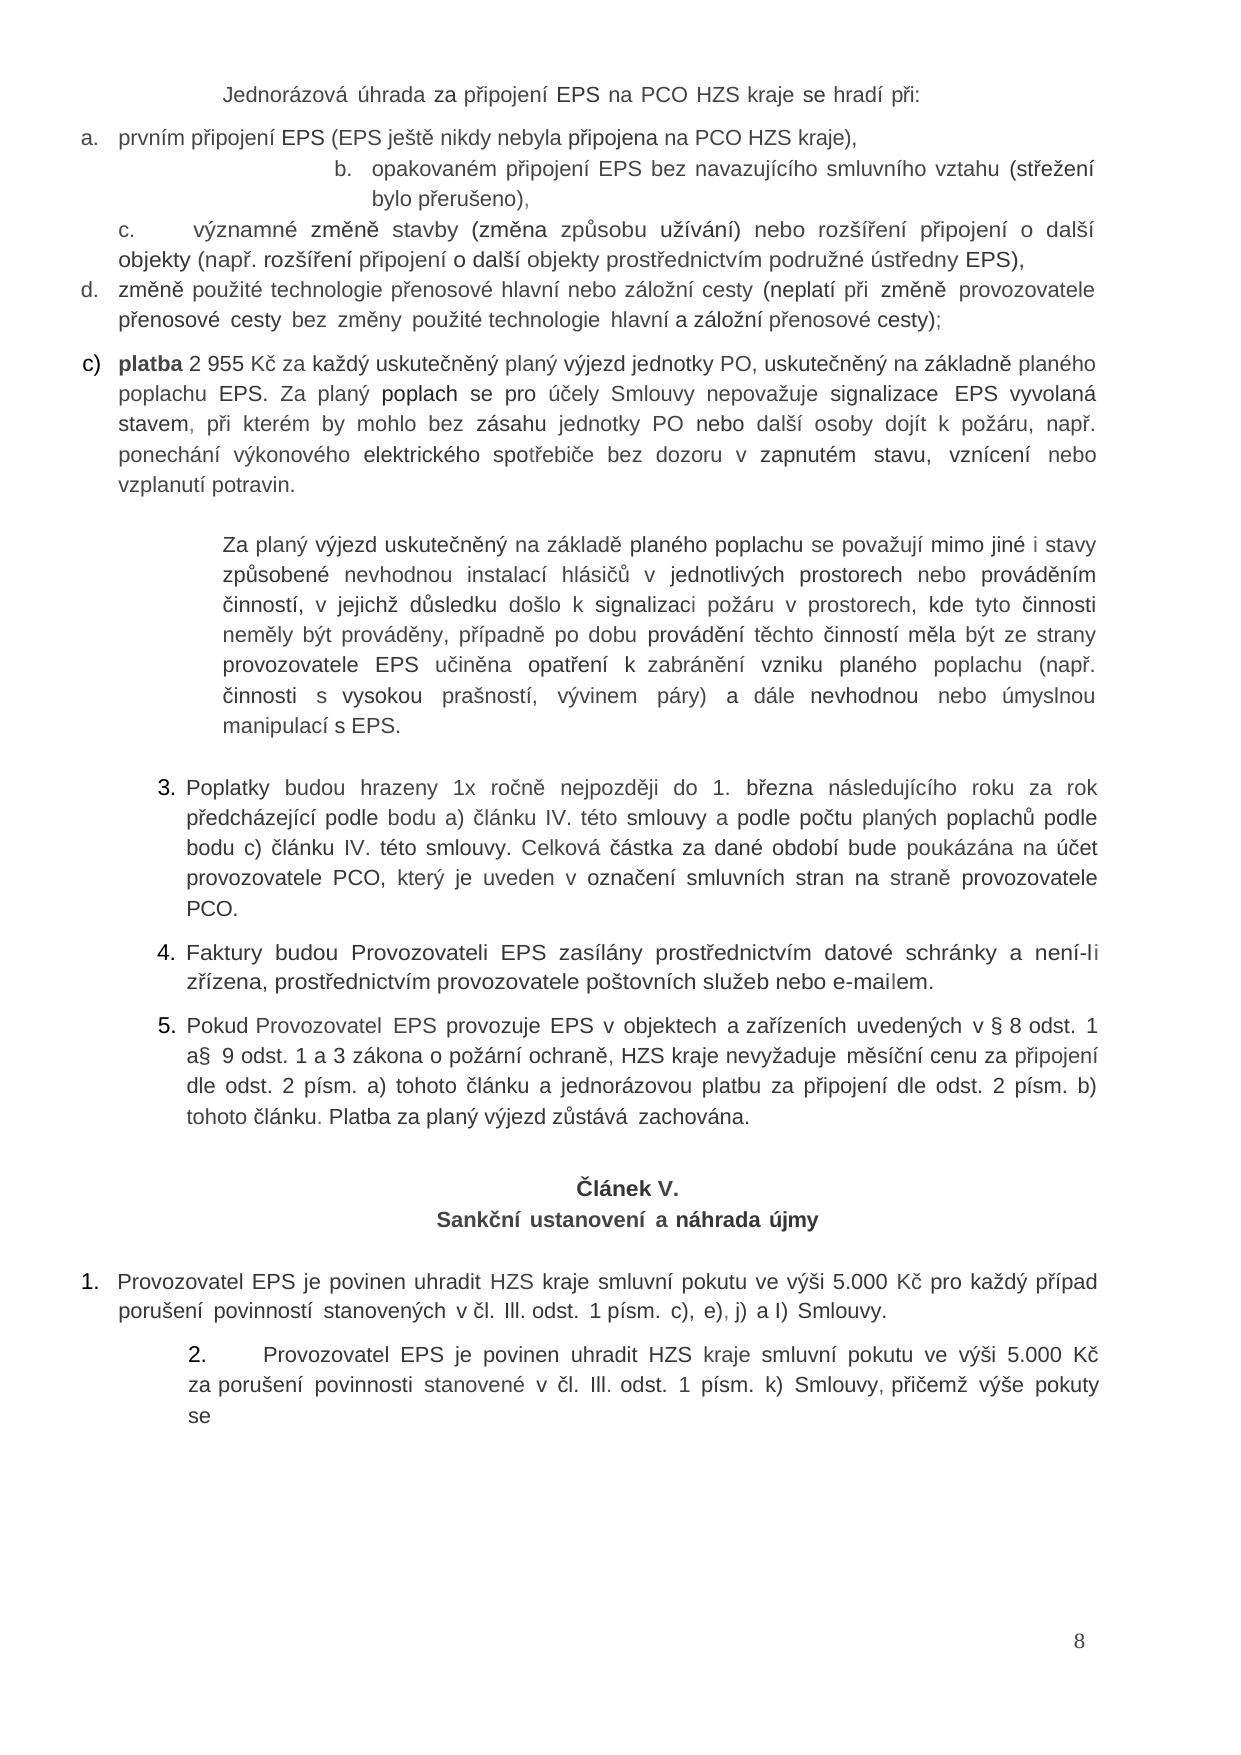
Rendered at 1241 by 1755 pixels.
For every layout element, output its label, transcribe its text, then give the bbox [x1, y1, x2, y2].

text Sankční ustanovení a náhrada újmy [118, 1207, 1137, 1233]
subtitle Článek V. [118, 1176, 1137, 1202]
list Pokud Provozovatel EPS provozuje EPS v objektech a zařízeních uvedených v § 8 odst. 1 a§ 9 odst. 1 a 3 zákona o požární ochraně, HZS kraje nevyžaduje měsíční cenu za připojení dle odst. 2 písm. a) tohoto článku a jednorázovou platbu za připojení dle odst. 2 písm. b) tohoto článku. Platba za planý výjezd zůstává zachována. [158, 1012, 1099, 1129]
list Poplatky budou hrazeny 1x ročně nejpozději do 1. března následujícího roku za rok předcházející podle bodu a) článku IV. této smlouvy a podle počtu planých poplachů podle bodu c) článku IV. této smlouvy. Celková částka za dané období bude poukázána na účet provozovatele PCO, který je uveden v označení smluvních stran na straně provozovatele PCO. [157, 773, 1098, 921]
list Provozovatel EPS je povinen uhradit HZS kraje smluvní pokutu ve výši 5.000 Kč za porušení povinnosti stanovené v čl. Ill. odst. 1 písm. k) Smlouvy, přičemž výše pokuty se [188, 1341, 1099, 1428]
text Jednorázová úhrada za připojení EPS na PCO HZS kraje se hradí při: [222, 82, 1137, 107]
list opakovaném připojení EPS bez navazujícího smluvního vztahu (střežení bylo přerušeno), [334, 156, 1094, 211]
list prvním připojení EPS (EPS ještě nikdy nebyla připojena na PCO HZS kraje), [81, 125, 1096, 151]
list Provozovatel EPS je povinen uhradit HZS kraje smluvní pokutu ve výši 5.000 Kč pro každý případ porušení povinností stanovených v čl. Ill. odst. 1 písm. c), e), j) a I) Smlouvy. [81, 1268, 1098, 1323]
text Za planý výjezd uskutečněný na základě planého poplachu se považují mimo jiné i stavy způsobené nevhodnou instalací hlásičů v jednotlivých prostorech nebo prováděním činností, v jejichž důsledku došlo k signalizaci požáru v prostorech, kde tyto činnosti neměly být prováděny, případně po dobu provádění těchto činností měla být ze strany provozovatele EPS učiněna opatření k zabránění vzniku planého poplachu (např. činnosti s vysokou prašností, vývinem páry) a dále nevhodnou nebo úmyslnou manipulací s EPS. [222, 532, 1096, 738]
list platba 2 955 Kč za každý uskutečněný planý výjezd jednotky PO, uskutečněný na základně planého poplachu EPS. Za planý poplach se pro účely Smlouvy nepovažuje signalizace EPS vyvolaná stavem, při kterém by mohlo bez zásahu jednotky PO nebo další osoby dojít k požáru, např. ponechání výkonového elektrického spotřebiče bez dozoru v zapnutém stavu, vznícení nebo vzplanutí potravin. [82, 350, 1097, 497]
list významné změně stavby (změna způsobu užívání) nebo rozšíření připojení o další objekty (např. rozšíření připojení o další objekty prostřednictvím podružné ústředny EPS), [118, 217, 1096, 272]
list Faktury budou Provozovateli EPS zasílány prostřednictvím datové schránky a není-li zřízena, prostřednictvím provozovatele poštovních služeb nebo e-mailem. [157, 938, 1099, 994]
list změně použité technologie přenosové hlavní nebo záložní cesty (neplatí při změně provozovatele přenosové cesty bez změny použité technologie hlavní a záložní přenosové cesty); [81, 277, 1095, 332]
